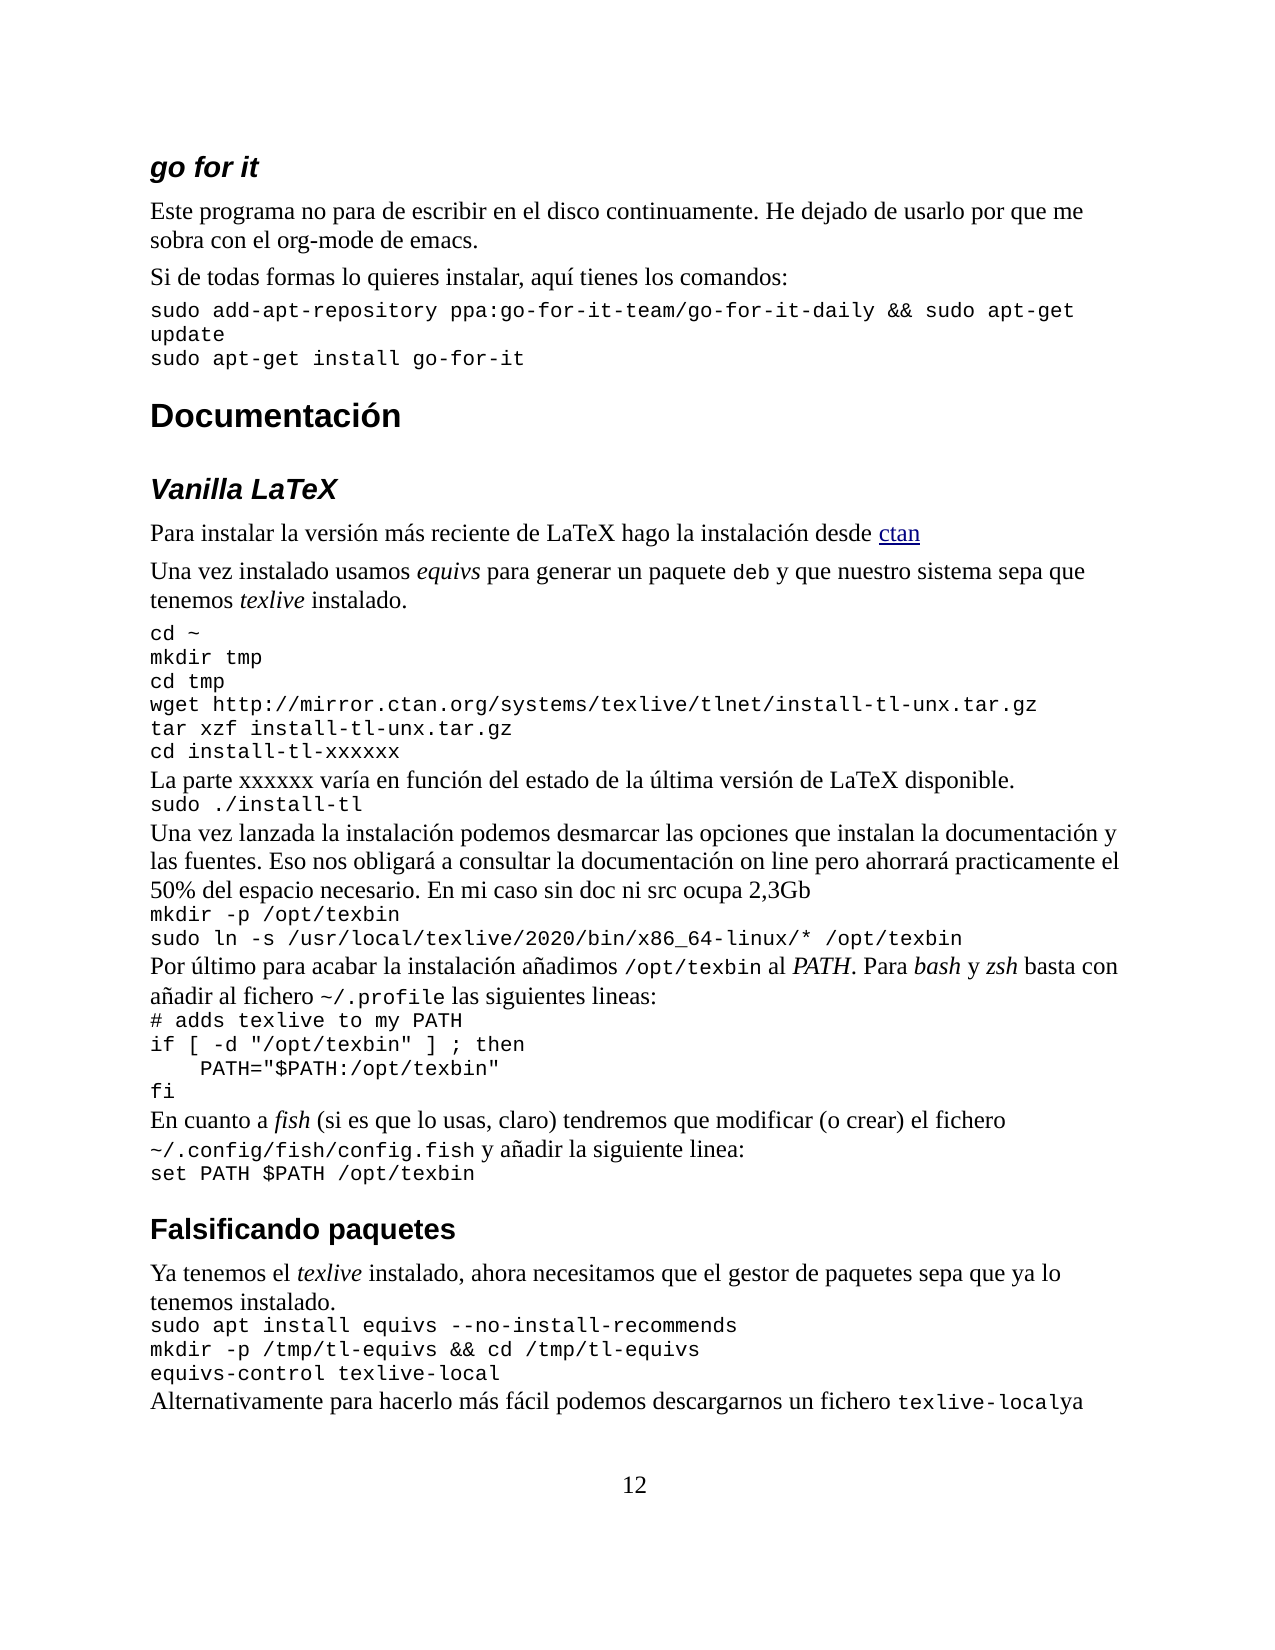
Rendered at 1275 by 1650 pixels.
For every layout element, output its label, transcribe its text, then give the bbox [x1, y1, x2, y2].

text Una vez lanzada la instalación podemos desmarcar las opciones que instalan la documentación y las fuentes. Eso nos obligará a consultar la documentación on line pero ahorrará practicamente el 50% del espacio necesario. En mi caso sin doc ni src ocupa 2,3Gb [150, 818, 1125, 904]
text wget http://mirror.ctan.org/systems/texlive/tlnet/install-tl-unx.tar.gz [150, 694, 1125, 718]
text # adds texlive to my PATH [150, 1010, 1125, 1034]
text En cuanto a fish (si es que lo usas, claro) tendremos que modificar (o crear) el fichero ~/.config/fish/config.fish y añadir la siguiente linea: [150, 1105, 1125, 1163]
text mkdir -p /opt/texbin [150, 904, 1125, 927]
text Para instalar la versión más reciente de LaTeX hago la instalación desde ctan [150, 518, 1125, 547]
text Ya tenemos el texlive instalado, ahora necesitamos que el gestor de paquetes sepa que ya lo tenemos instalado. [150, 1258, 1125, 1315]
subtitle go for it [150, 150, 1125, 183]
text tar xzf install-tl-unx.tar.gz [150, 718, 1125, 742]
text Este programa no para de escribir en el disco continuamente. He dejado de usarlo por que me sobra con el org-mode de emacs. [150, 196, 1125, 253]
text if [ -d "/opt/texbin" ] ; then [150, 1034, 1125, 1058]
text PATH="$PATH:/opt/texbin" [150, 1058, 1125, 1081]
text sudo ./install-tl [150, 794, 1125, 818]
text mkdir -p /tmp/tl-equivs && cd /tmp/tl-equivs [150, 1339, 1125, 1363]
text sudo apt install equivs --no-install-recommends [150, 1315, 1125, 1339]
text sudo add-apt-repository ppa:go-for-it-team/go-for-it-daily && sudo apt-get update [150, 300, 1125, 347]
text Por último para acabar la instalación añadimos /opt/texbin al PATH. Para bash y zsh basta con añadir al fichero ~/.profile las siguientes lineas: [150, 951, 1125, 1010]
subtitle Documentación [150, 396, 1125, 435]
text cd install-tl-xxxxxx [150, 742, 1125, 765]
subtitle Vanilla LaTeX [150, 472, 1125, 506]
text sudo ln -s /usr/local/texlive/2020/bin/x86_64-linux/* /opt/texbin [150, 927, 1125, 951]
text Alternativamente para hacerlo más fácil podemos descargarnos un fichero texlive-localya [150, 1386, 1125, 1416]
text fi [150, 1081, 1125, 1105]
subtitle Falsificando paquetes [150, 1212, 1125, 1245]
text mkdir tmp [150, 647, 1125, 671]
text Si de todas formas lo quieres instalar, aquí tienes los comandos: [150, 262, 1125, 291]
text cd ~ [150, 623, 1125, 647]
text equivs-control texlive-local [150, 1363, 1125, 1386]
text La parte xxxxxx varía en función del estado de la última versión de LaTeX disponible. [150, 765, 1125, 794]
text sudo apt-get install go-for-it [150, 347, 1125, 371]
text cd tmp [150, 671, 1125, 694]
text set PATH $PATH /opt/texbin [150, 1163, 1125, 1187]
text Una vez instalado usamos equivs para generar un paquete deb y que nuestro sistema sepa que tenemos texlive instalado. [150, 556, 1125, 614]
